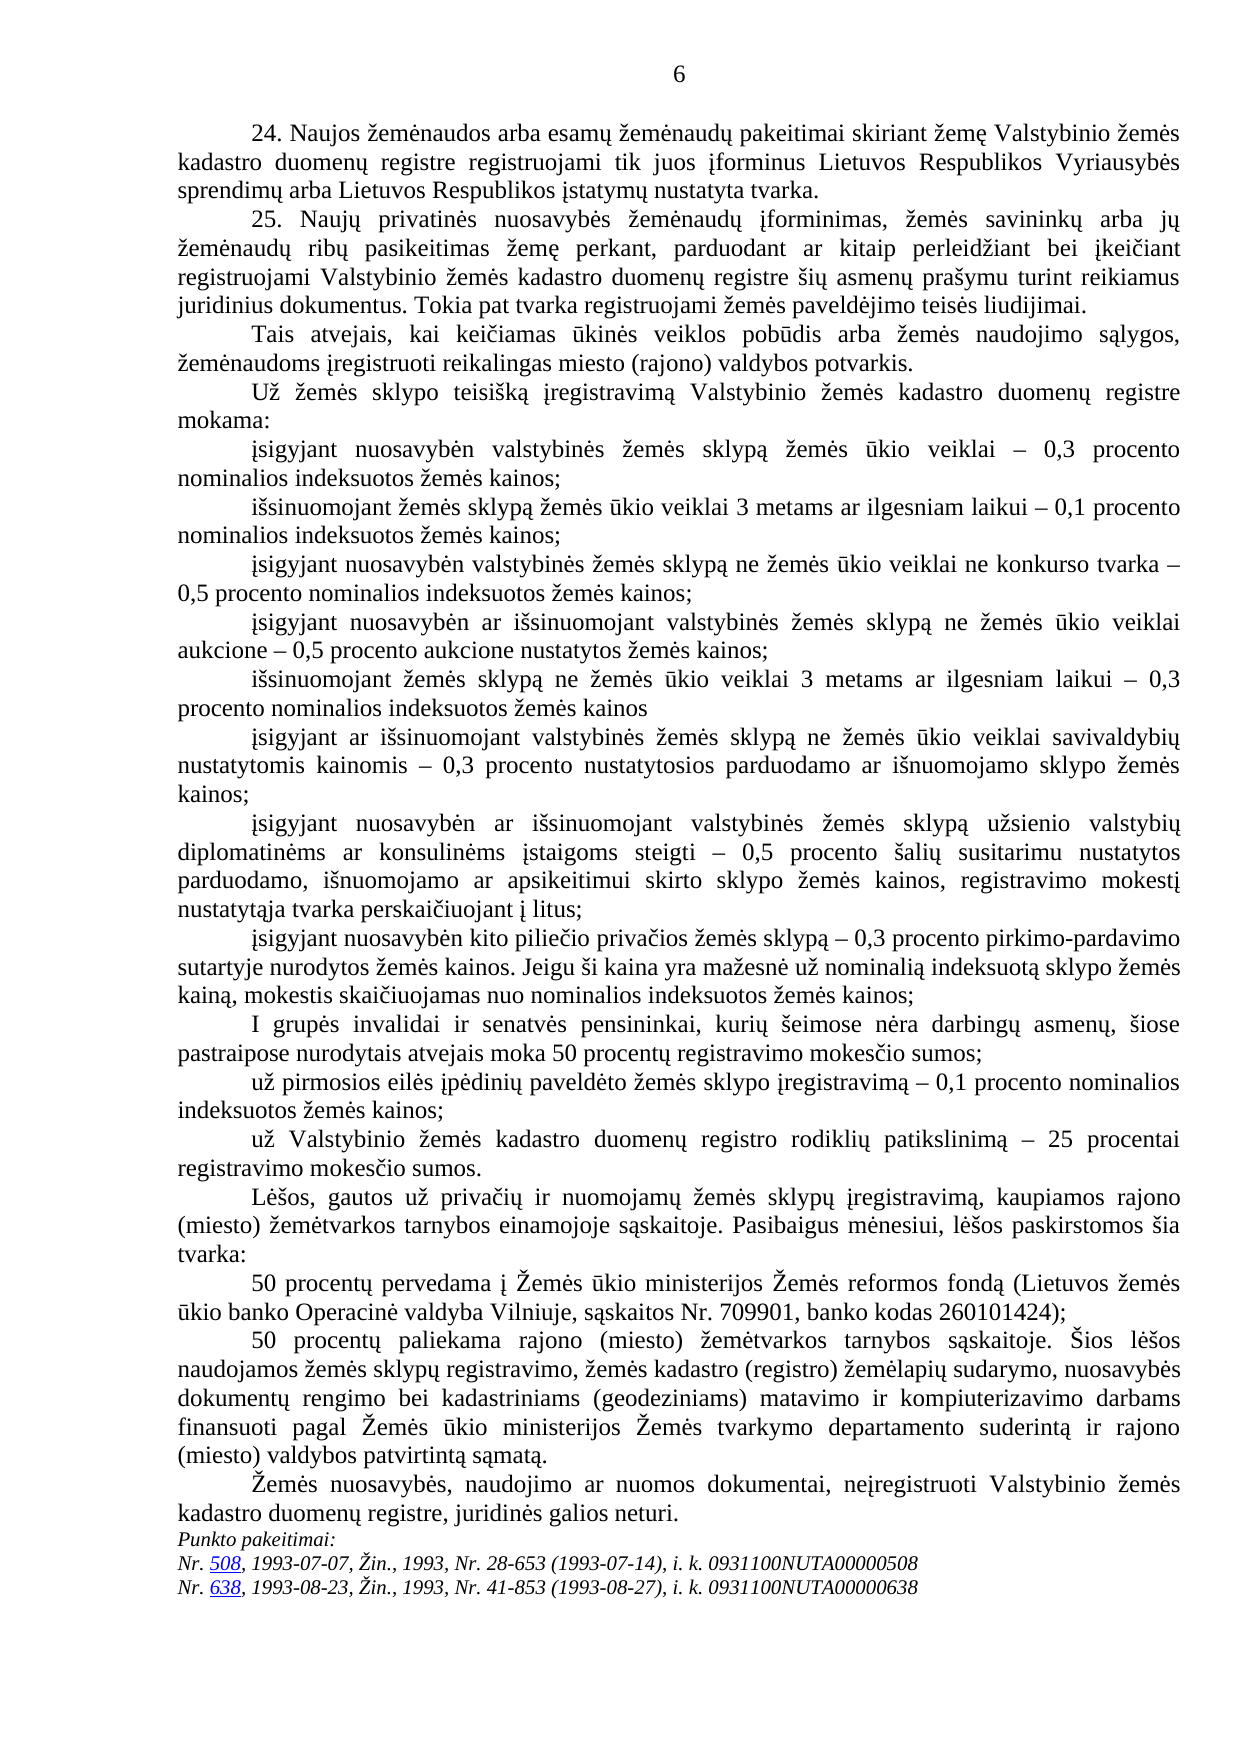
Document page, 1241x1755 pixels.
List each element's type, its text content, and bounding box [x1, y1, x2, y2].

text už pirmosios eilės įpėdinių paveldėto žemės sklypo įregistravimą – 0,1 procento nominalios indeksuotos žemės kainos; [177, 1067, 1181, 1124]
text už Valstybinio žemės kadastro duomenų registro rodiklių patikslinimą – 25 procentai registravimo mokesčio sumos. [177, 1124, 1181, 1182]
text 25. Naujų privatinės nuosavybės žemėnaudų įforminimas, žemės savininkų arba jų žemėnaudų ribų pasikeitimas žemę perkant, parduodant ar kitaip perleidžiant bei įkeičiant registruojami Valstybinio žemės kadastro duomenų registre šių asmenų prašymu turint reikiamus juridinius dokumentus. Tokia pat tvarka registruojami žemės paveldėjimo teisės liudijimai. [177, 204, 1181, 319]
text 50 procentų paliekama rajono (miesto) žemėtvarkos tarnybos sąskaitoje. Šios lėšos naudojamos žemės sklypų registravimo, žemės kadastro (registro) žemėlapių sudarymo, nuosavybės dokumentų rengimo bei kadastriniams (geodeziniams) matavimo ir kompiuterizavimo darbams finansuoti pagal Žemės ūkio ministerijos Žemės tvarkymo departamento suderintą ir rajono (miesto) valdybos patvirtintą sąmatą. [177, 1326, 1181, 1469]
text įsigyjant ar išsinuomojant valstybinės žemės sklypą ne žemės ūkio veiklai savivaldybių nustatytomis kainomis – 0,3 procento nustatytosios parduodamo ar išnuomojamo sklypo žemės kainos; [177, 722, 1181, 808]
text Nr. 508, 1993-07-07, Žin., 1993, Nr. 28-653 (1993-07-14), i. k. 0931100NUTA00000508 [177, 1551, 1181, 1575]
text įsigyjant nuosavybėn ar išsinuomojant valstybinės žemės sklypą užsienio valstybių diplomatinėms ar konsulinėms įstaigoms steigti – 0,5 procento šalių susitarimu nustatytos parduodamo, išnuomojamo ar apsikeitimui skirto sklypo žemės kainos, registravimo mokestį nustatytąja tvarka perskaičiuojant į litus; [177, 808, 1181, 923]
text I grupės invalidai ir senatvės pensininkai, kurių šeimose nėra darbingų asmenų, šiose pastraipose nurodytais atvejais moka 50 procentų registravimo mokesčio sumos; [177, 1009, 1181, 1067]
text Už žemės sklypo teisišką įregistravimą Valstybinio žemės kadastro duomenų registre mokama: [177, 377, 1181, 434]
text Tais atvejais, kai keičiamas ūkinės veiklos pobūdis arba žemės naudojimo sąlygos, žemėnaudoms įregistruoti reikalingas miesto (rajono) valdybos potvarkis. [177, 319, 1181, 377]
text Žemės nuosavybės, naudojimo ar nuomos dokumentai, neįregistruoti Valstybinio žemės kadastro duomenų registre, juridinės galios neturi. [177, 1469, 1181, 1527]
text įsigyjant nuosavybėn ar išsinuomojant valstybinės žemės sklypą ne žemės ūkio veiklai aukcione – 0,5 procento aukcione nustatytos žemės kainos; [177, 607, 1181, 664]
text įsigyjant nuosavybėn kito piliečio privačios žemės sklypą – 0,3 procento pirkimo-pardavimo sutartyje nurodytos žemės kainos. Jeigu ši kaina yra mažesnė už nominalią indeksuotą sklypo žemės kainą, mokestis skaičiuojamas nuo nominalios indeksuotos žemės kainos; [177, 923, 1181, 1009]
text 50 procentų pervedama į Žemės ūkio ministerijos Žemės reformos fondą (Lietuvos žemės ūkio banko Operacinė valdyba Vilniuje, sąskaitos Nr. 709901, banko kodas 260101424); [177, 1268, 1181, 1326]
text Lėšos, gautos už privačių ir nuomojamų žemės sklypų įregistravimą, kaupiamos rajono (miesto) žemėtvarkos tarnybos einamojoje sąskaitoje. Pasibaigus mėnesiui, lėšos paskirstomos šia tvarka: [177, 1182, 1181, 1268]
text įsigyjant nuosavybėn valstybinės žemės sklypą ne žemės ūkio veiklai ne konkurso tvarka – 0,5 procento nominalios indeksuotos žemės kainos; [177, 549, 1181, 607]
text Punkto pakeitimai: [177, 1527, 1181, 1551]
text išsinuomojant žemės sklypą žemės ūkio veiklai 3 metams ar ilgesniam laikui – 0,1 procento nominalios indeksuotos žemės kainos; [177, 492, 1181, 549]
text išsinuomojant žemės sklypą ne žemės ūkio veiklai 3 metams ar ilgesniam laikui – 0,3 procento nominalios indeksuotos žemės kainos [177, 664, 1181, 722]
text Nr. 638, 1993-08-23, Žin., 1993, Nr. 41-853 (1993-08-27), i. k. 0931100NUTA00000638 [177, 1575, 1181, 1599]
text įsigyjant nuosavybėn valstybinės žemės sklypą žemės ūkio veiklai – 0,3 procento nominalios indeksuotos žemės kainos; [177, 434, 1181, 492]
text 24. Naujos žemėnaudos arba esamų žemėnaudų pakeitimai skiriant žemę Valstybinio žemės kadastro duomenų registre registruojami tik juos įforminus Lietuvos Respublikos Vyriausybės sprendimų arba Lietuvos Respublikos įstatymų nustatyta tvarka. [177, 118, 1181, 204]
